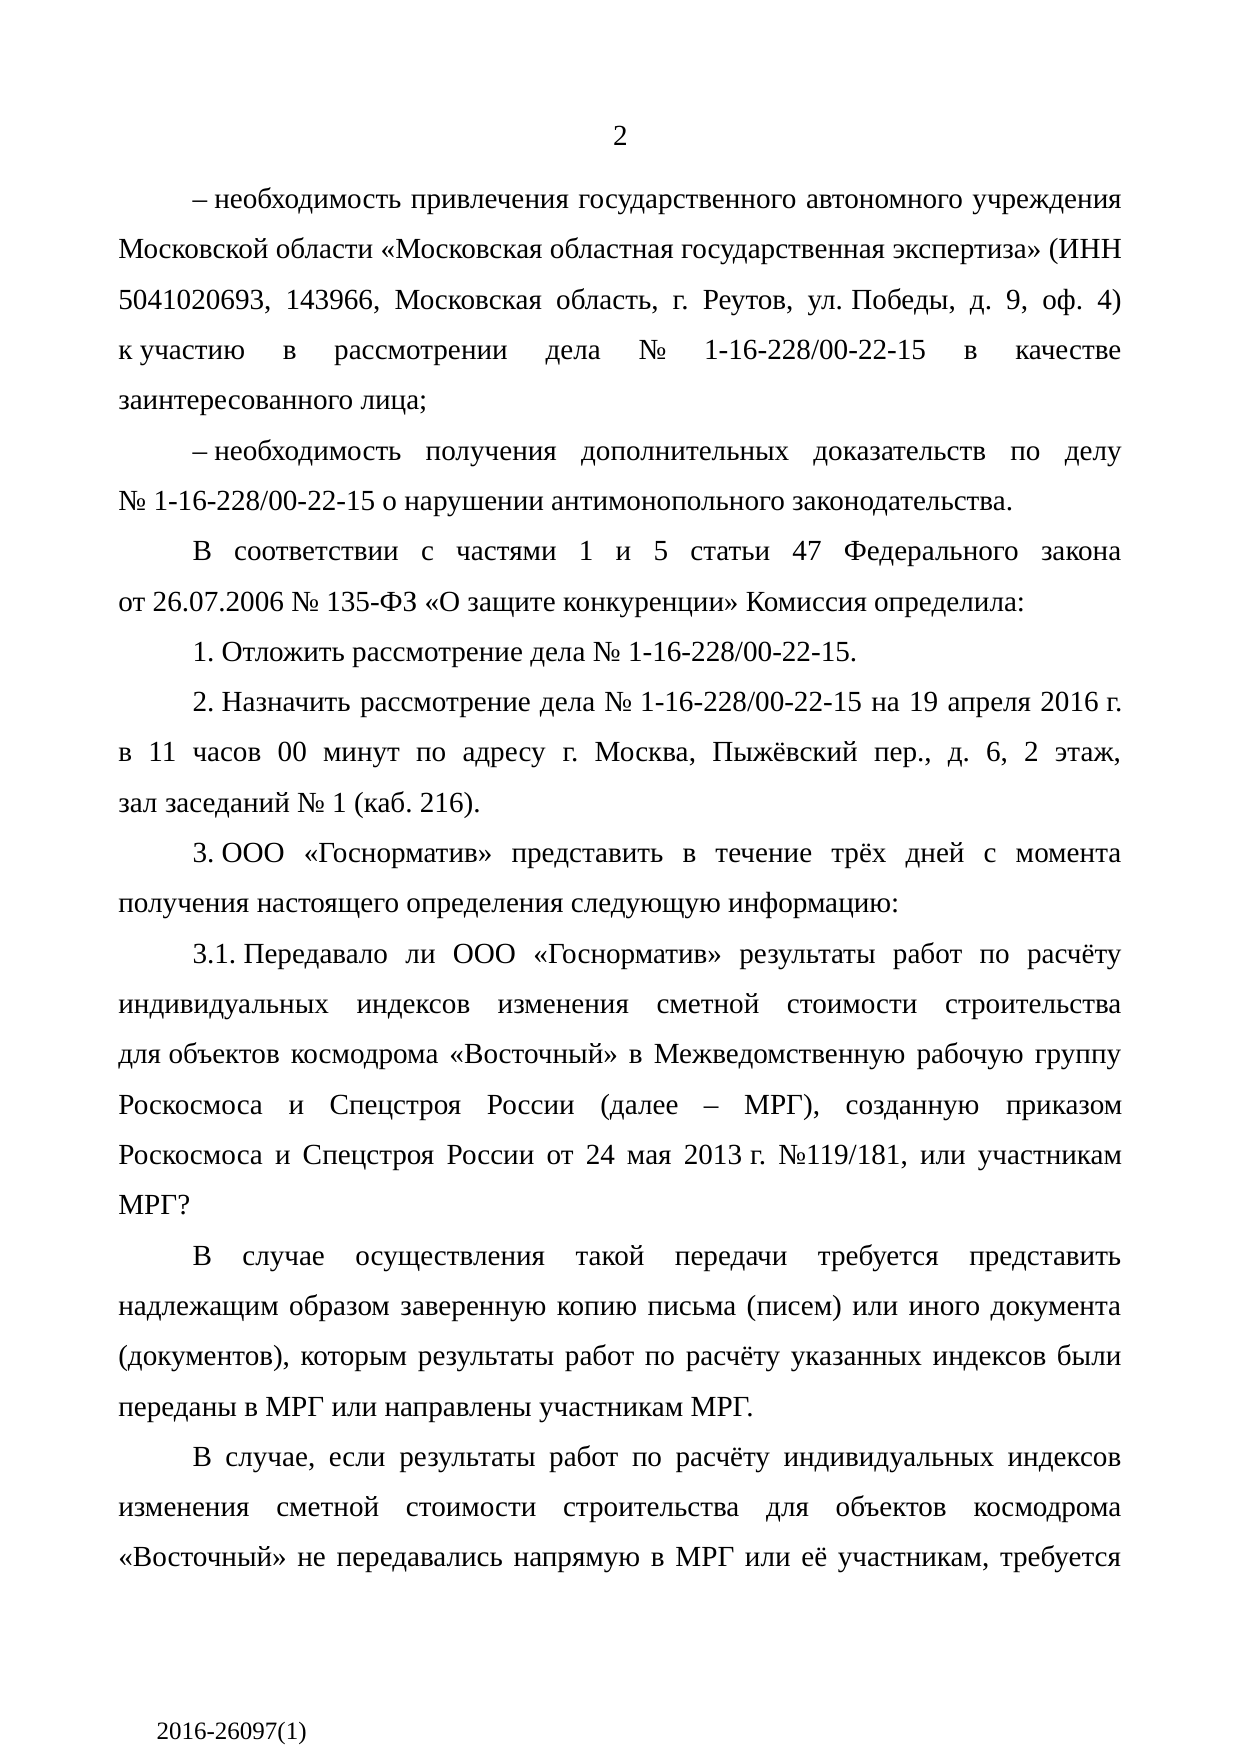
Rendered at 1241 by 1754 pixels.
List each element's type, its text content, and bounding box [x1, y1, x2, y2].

text – необходимость привлечения государственного автономного учреждения Московской области «Московская областная государственная экспертиза» (ИНН 5041020693, 143966, Московская область, г. Реутов, ул. Победы, д. 9, оф. 4) к участию в рассмотрении дела № 1-16-228/00-22-15 в качестве заинтересованного лица; [118, 181, 1122, 416]
text В случае осуществления такой передачи требуется представить надлежащим образом заверенную копию письма (писем) или иного документа (документов), которым результаты работ по расчёту указанных индексов были переданы в МРГ или направлены участникам МРГ. [118, 1238, 1122, 1422]
text 3. ООО «Госнорматив» представить в течение трёх дней с момента получения настоящего определения следующую информацию: [118, 835, 1122, 919]
text В соответствии с частями 1 и 5 статьи 47 Федерального закона от 26.07.2006 № 135-ФЗ «О защите конкуренции» Комиссия определила: [118, 533, 1122, 617]
text В случае, если результаты работ по расчёту индивидуальных индексов изменения сметной стоимости строительства для объектов космодрома «Восточный» не передавались напрямую в МРГ или её участникам, требуется [118, 1439, 1122, 1573]
text 2. Назначить рассмотрение дела № 1-16-228/00-22-15 на 19 апреля 2016 г. в 11 часов 00 минут по адресу г. Москва, Пыжёвский пер., д. 6, 2 этаж, зал заседаний № 1 (каб. 216). [118, 684, 1122, 818]
text 1. Отложить рассмотрение дела № 1-16-228/00-22-15. [118, 634, 1122, 667]
text – необходимость получения дополнительных доказательств по делу № 1‑16-228/00-22-15 о нарушении антимонопольного законодательства. [118, 433, 1122, 517]
text 3.1. Передавало ли ООО «Госнорматив» результаты работ по расчёту индивидуальных индексов изменения сметной стоимости строительства для объектов космодрома «Восточный» в Межведомственную рабочую группу Роскосмоса и Спецстроя России (далее – МРГ), созданную приказом Роскосмоса и Спецстроя России от 24 мая 2013 г. №119/181, или участникам МРГ? [118, 936, 1122, 1221]
